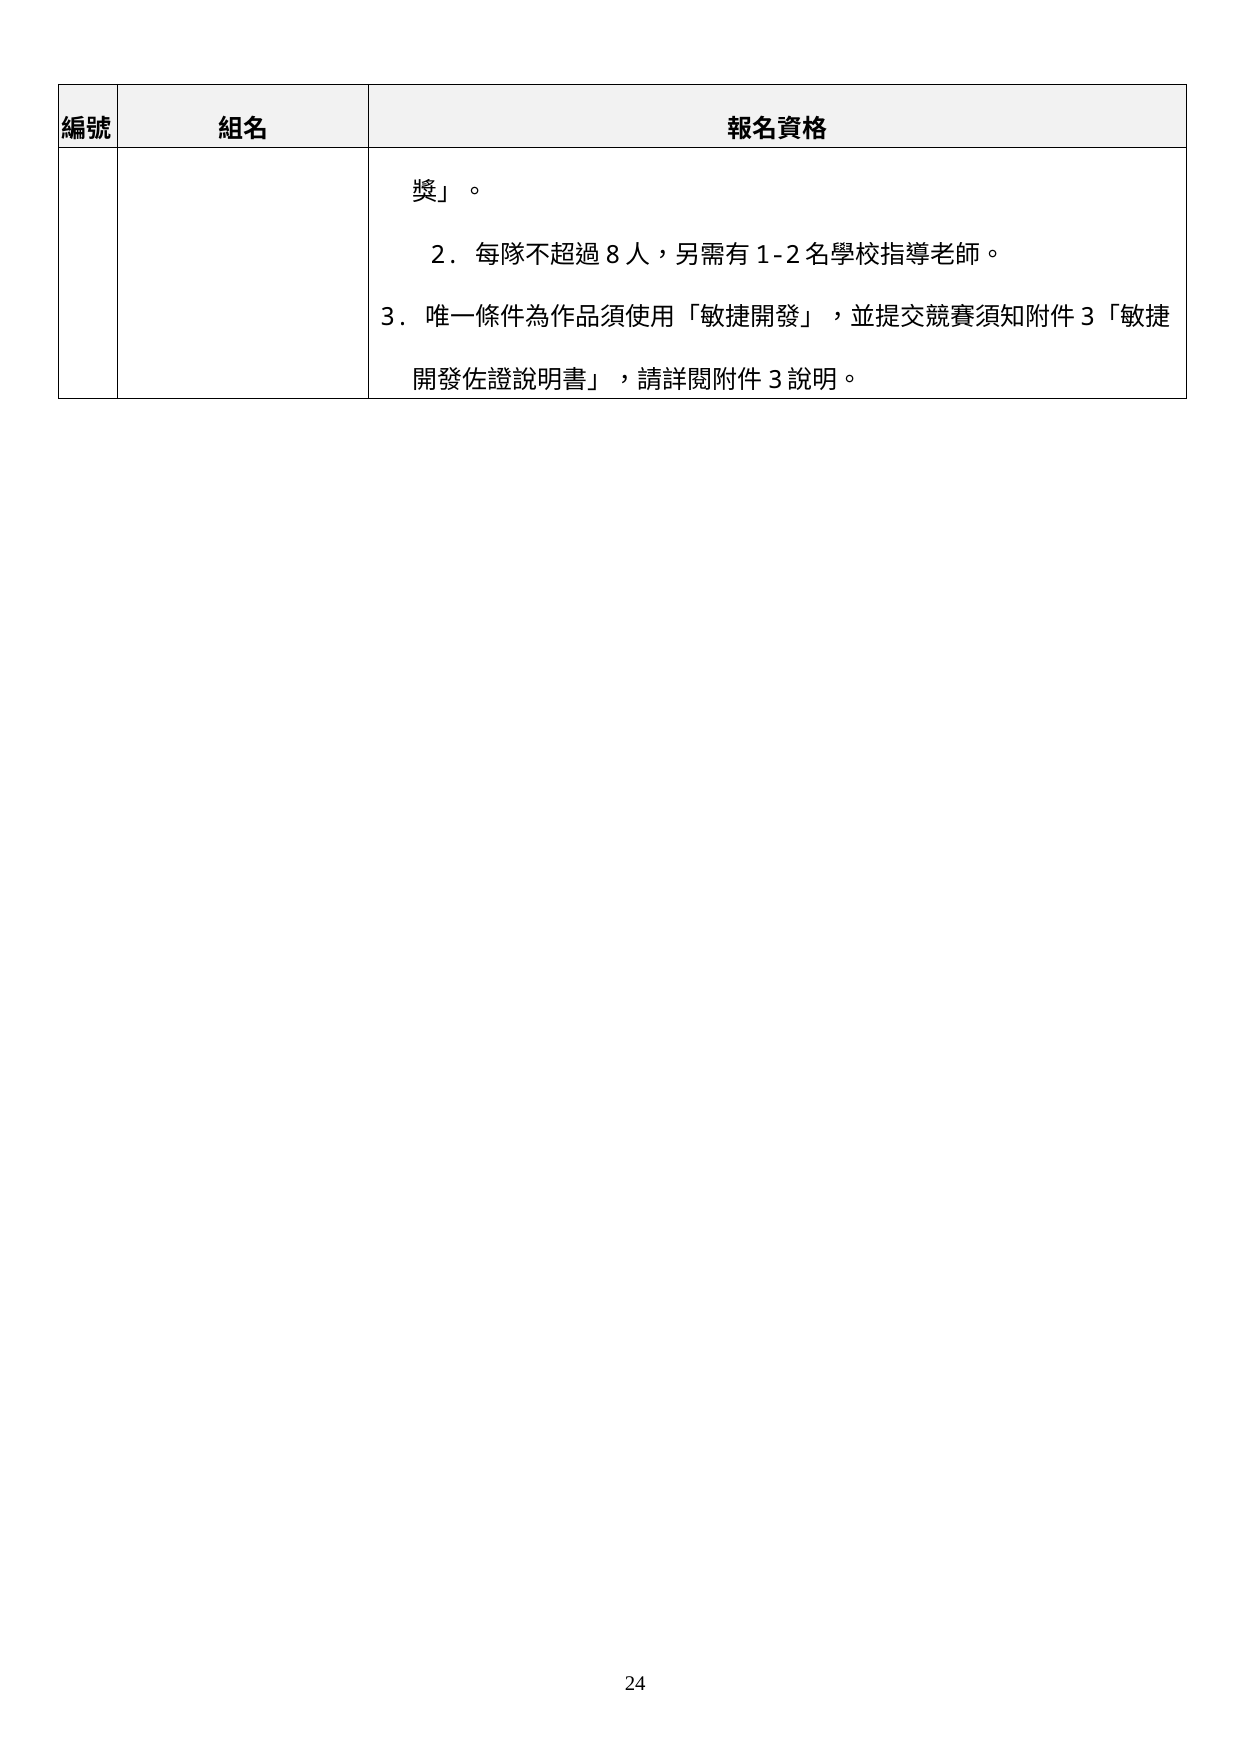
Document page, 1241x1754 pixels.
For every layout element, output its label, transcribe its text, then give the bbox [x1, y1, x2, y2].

table_header 報名資格 [369, 85, 1186, 147]
table_header 組名 [118, 85, 368, 147]
table_cell 凡大專校院(含大專生、碩博士生)之在學學生身份，只要報名「大會專題類」或「國際交流類」的團隊，皆可加報「鈦坦敏捷開發特別獎」。 每隊不超過8人，另需有1-2名學校指導老師。 唯一條件為作品須使用「敏捷開發」，並提交競賽須知附件3「敏捷開發佐證說明書」，請詳閱附件3說明。 [369, 148, 1186, 398]
table_header 編號 [59, 85, 117, 147]
table_cell [118, 148, 368, 398]
table_cell [59, 148, 117, 398]
